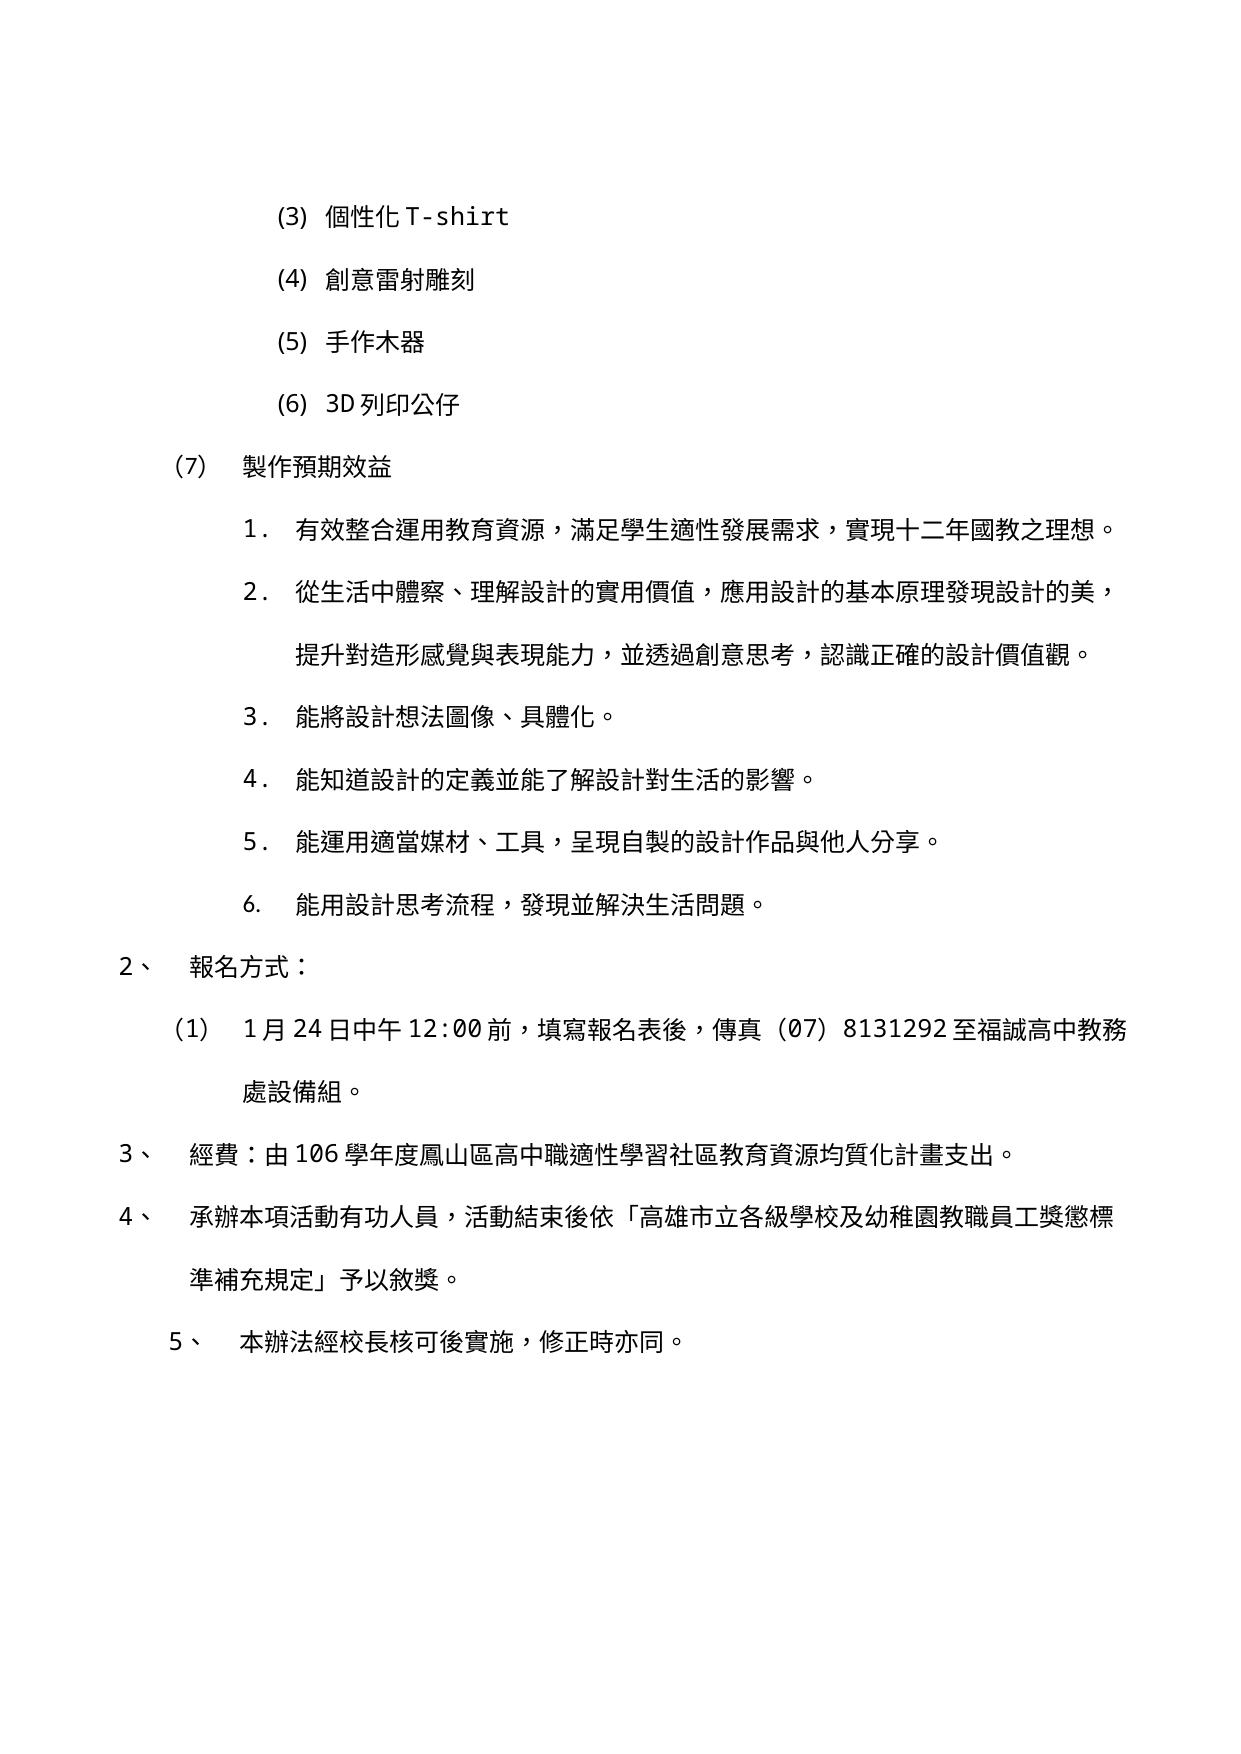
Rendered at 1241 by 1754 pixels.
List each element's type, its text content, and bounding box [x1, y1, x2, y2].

list 從生活中體察、理解設計的實用價值，應用設計的基本原理發現設計的美，提升對造形感覺與表現能力，並透過創意思考，認識正確的設計價值觀。 [242, 549, 1137, 674]
list 本辦法經校長核可後實施，修正時亦同。 [168, 1299, 1137, 1362]
list 能知道設計的定義並能了解設計對生活的影響。 [242, 737, 1137, 799]
list 能用設計思考流程，發現並解決生活問題。 [242, 862, 1137, 924]
list 1月24日中午12:00前，填寫報名表後，傳真（07）8131292至福誠高中教務處設備組。 [159, 987, 1137, 1112]
list 手作木器 [278, 299, 1137, 362]
list 個性化T-shirt [278, 174, 1137, 237]
list 有效整合運用教育資源，滿足學生適性發展需求，實現十二年國教之理想。 [242, 487, 1137, 549]
list 經費：由106學年度鳳山區高中職適性學習社區教育資源均質化計畫支出。 [118, 1112, 1137, 1174]
list 製作預期效益 [159, 424, 1137, 487]
list 能將設計想法圖像、具體化。 [242, 674, 1137, 737]
list 3D列印公仔 [278, 362, 1137, 424]
list 承辦本項活動有功人員，活動結束後依「高雄市立各級學校及幼稚園教職員工獎懲標準補充規定」予以敘獎。 [118, 1174, 1137, 1299]
list 創意雷射雕刻 [278, 237, 1137, 299]
list 報名方式： [118, 924, 1137, 987]
list 能運用適當媒材、工具，呈現自製的設計作品與他人分享。 [242, 799, 1137, 862]
